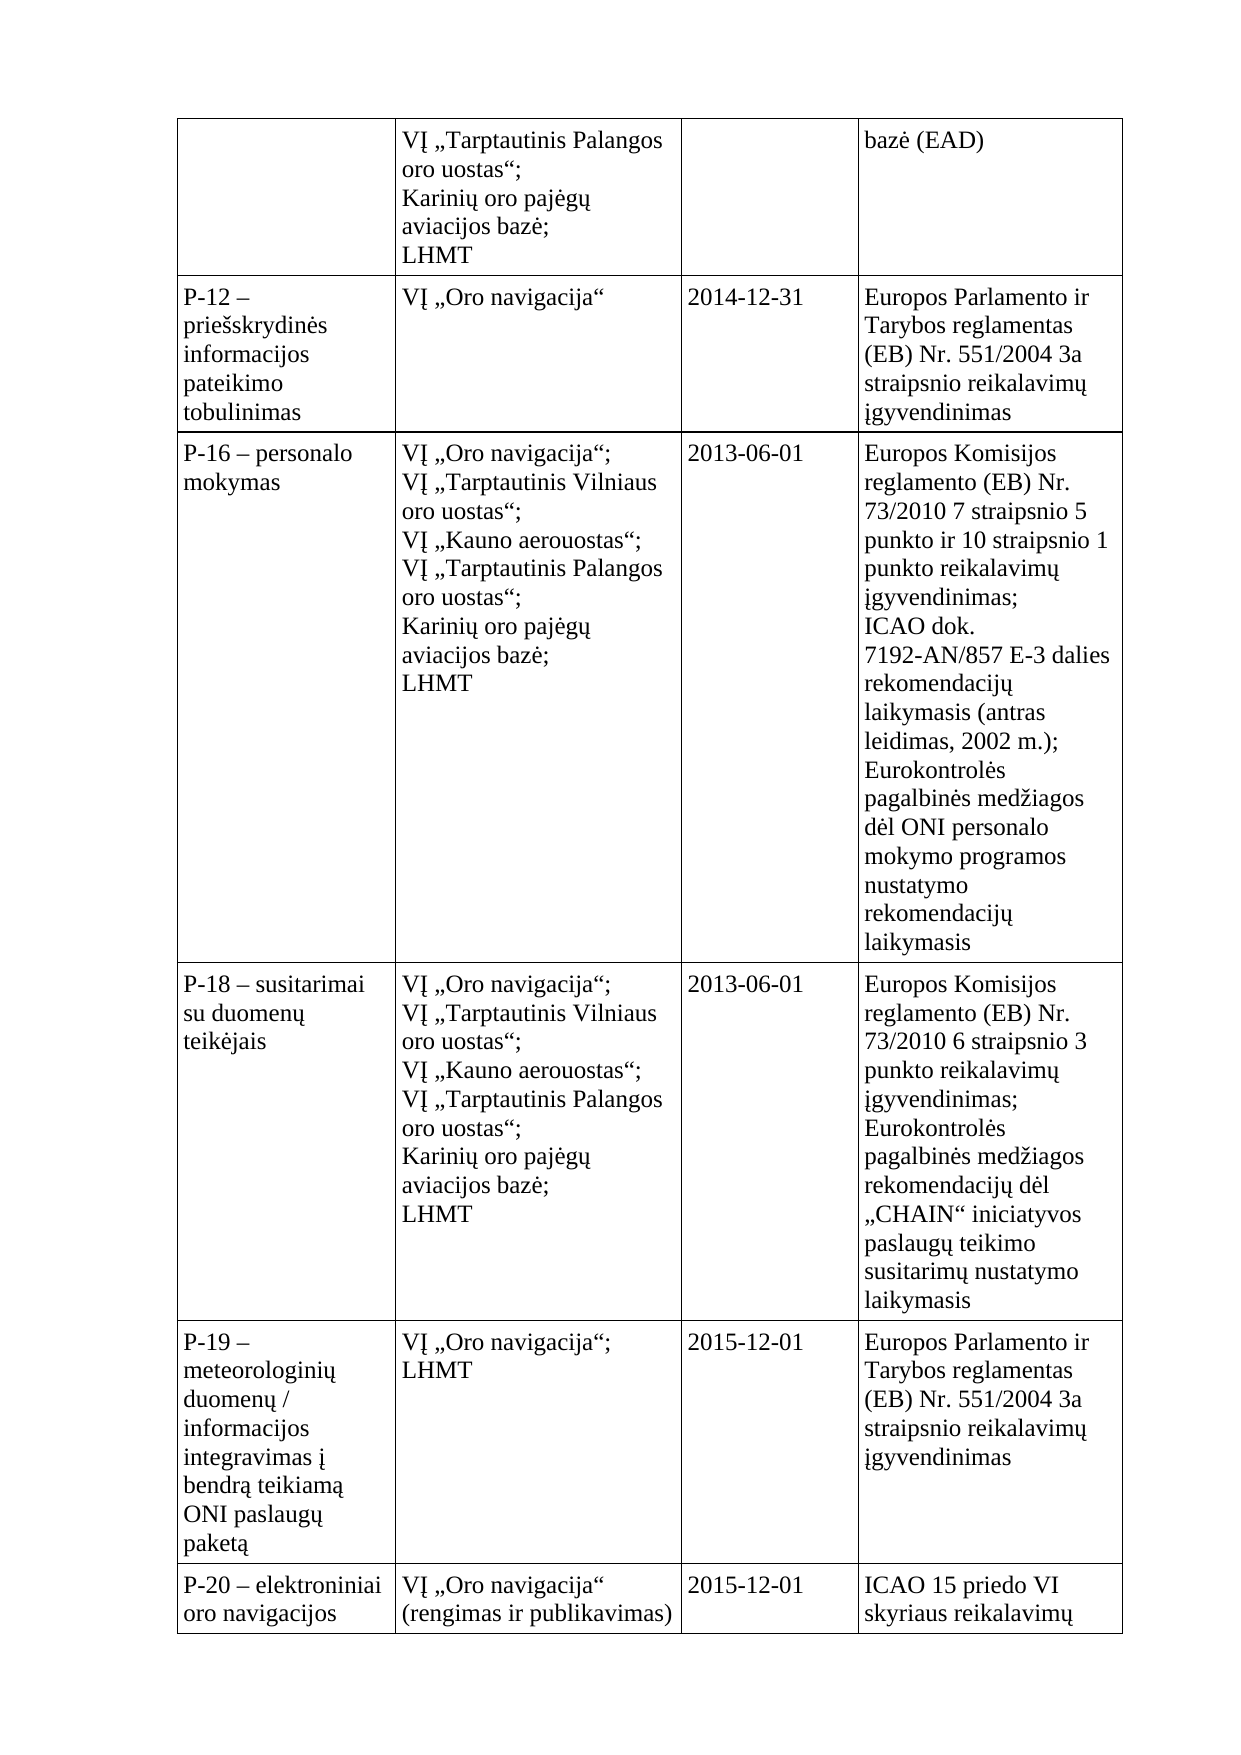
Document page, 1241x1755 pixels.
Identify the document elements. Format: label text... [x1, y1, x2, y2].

table_cell Europos Parlamento ir Tarybos reglamentas (EB) Nr. 551/2004 3a straipsnio reikalavimų įgyvendinimas [859, 1321, 1122, 1563]
table_cell P-20 – elektroniniai oro navigacijos [178, 1564, 395, 1633]
table_cell ICAO 15 priedo VI skyriaus reikalavimų [859, 1564, 1122, 1633]
table_cell VĮ „Oro navigacija“; VĮ „Tarptautinis Vilniaus oro uostas“; VĮ „Kauno aerouostas“; VĮ „Tarptautinis Palangos oro uostas“; Karinių oro pajėgų aviacijos bazė; LHMT [396, 963, 681, 1320]
table_cell Europos Komisijos reglamento (EB) Nr. 73/2010 6 straipsnio 3 punkto reikalavimų įgyvendinimas; Eurokontrolės pagalbinės medžiagos rekomendacijų dėl „CHAIN“ iniciatyvos paslaugų teikimo susitarimų nustatymo laikymasis [859, 963, 1122, 1320]
table_cell [682, 119, 858, 275]
table_cell 2013-06-01 [682, 433, 858, 962]
table_cell VĮ „Tarptautinis Palangos oro uostas“; Karinių oro pajėgų aviacijos bazė; LHMT [396, 119, 681, 275]
table_cell 2015-12-01 [682, 1564, 858, 1633]
table_cell P-12 – priešskrydinės informacijos pateikimo tobulinimas [178, 276, 395, 431]
table_cell Europos Parlamento ir Tarybos reglamentas (EB) Nr. 551/2004 3a straipsnio reikalavimų įgyvendinimas [859, 276, 1122, 431]
table_cell Europos Komisijos reglamento (EB) Nr. 73/2010 7 straipsnio 5 punkto ir 10 straipsnio 1 punkto reikalavimų įgyvendinimas; ICAO dok. 7192-AN/857 E-3 dalies rekomendacijų laikymasis (antras leidimas, 2002 m.); Eurokontrolės pagalbinės medžiagos dėl ONI personalo mokymo programos nustatymo rekomendacijų laikymasis [859, 433, 1122, 962]
table_cell VĮ „Oro navigacija“; LHMT [396, 1321, 681, 1563]
table_cell 2014-12-31 [682, 276, 858, 431]
table_cell P-19 – meteorologinių duomenų / informacijos integravimas į bendrą teikiamą ONI paslaugų paketą [178, 1321, 395, 1563]
table_cell VĮ „Oro navigacija“ (rengimas ir publikavimas) [396, 1564, 681, 1633]
table_cell 2015-12-01 [682, 1321, 858, 1563]
table_cell VĮ „Oro navigacija“ [396, 276, 681, 431]
table_cell 2013-06-01 [682, 963, 858, 1320]
table_cell [178, 119, 395, 275]
table_cell bazė (EAD) [859, 119, 1122, 275]
table_cell VĮ „Oro navigacija“; VĮ „Tarptautinis Vilniaus oro uostas“; VĮ „Kauno aerouostas“; VĮ „Tarptautinis Palangos oro uostas“; Karinių oro pajėgų aviacijos bazė; LHMT [396, 433, 681, 962]
table_cell P-18 – susitarimai su duomenų teikėjais [178, 963, 395, 1320]
table_cell P-16 – personalo mokymas [178, 433, 395, 962]
